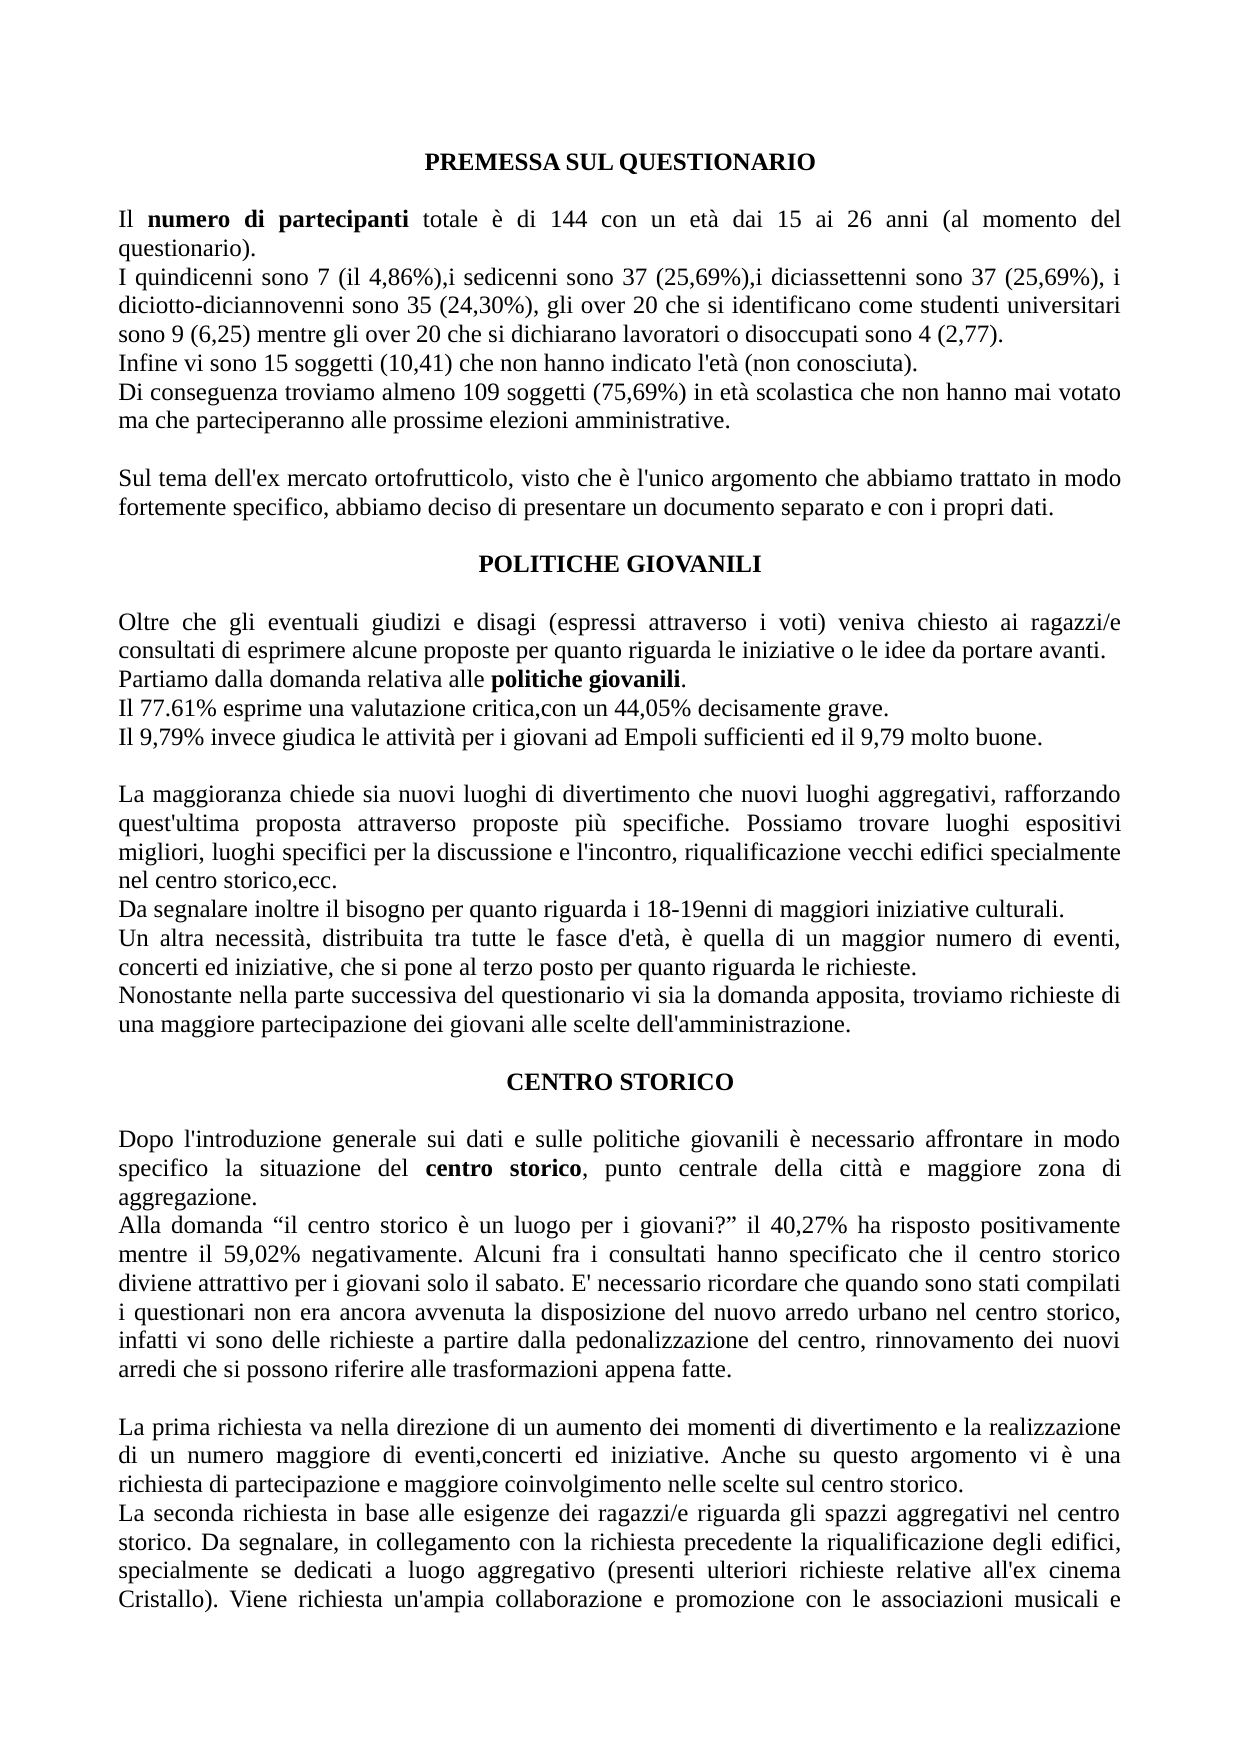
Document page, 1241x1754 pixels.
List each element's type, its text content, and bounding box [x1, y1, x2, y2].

text Alla domanda “il centro storico è un luogo per i giovani?” il 40,27% ha risposto positivamente mentre il 59,02% negativamente. Alcuni fra i consultati hanno specificato che il centro storico diviene attrattivo per i giovani solo il sabato. E' necessario ricordare che quando sono stati compilati i questionari non era ancora avvenuta la disposizione del nuovo arredo urbano nel centro storico, infatti vi sono delle richieste a partire dalla pedonalizzazione del centro, rinnovamento dei nuovi arredi che si possono riferire alle trasformazioni appena fatte. [118, 1211, 1122, 1383]
text Partiamo dalla domanda relativa alle politiche giovanili. [118, 664, 1122, 693]
text Dopo l'introduzione generale sui dati e sulle politiche giovanili è necessario affrontare in modo specifico la situazione del centro storico, punto centrale della città e maggiore zona di aggregazione. [118, 1124, 1122, 1211]
text CENTRO STORICO [118, 1067, 1122, 1096]
text POLITICHE GIOVANILI [118, 549, 1122, 578]
text Sul tema dell'ex mercato ortofrutticolo, visto che è l'unico argomento che abbiamo trattato in modo fortemente specifico, abbiamo deciso di presentare un documento separato e con i propri dati. [118, 463, 1122, 521]
text Da segnalare inoltre il bisogno per quanto riguarda i 18-19enni di maggiori iniziative culturali. [118, 894, 1122, 923]
text La maggioranza chiede sia nuovi luoghi di divertimento che nuovi luoghi aggregativi, rafforzando quest'ultima proposta attraverso proposte più specifiche. Possiamo trovare luoghi espositivi migliori, luoghi specifici per la discussione e l'incontro, riqualificazione vecchi edifici specialmente nel centro storico,ecc. [118, 779, 1122, 894]
text Un altra necessità, distribuita tra tutte le fasce d'età, è quella di un maggior numero di eventi, concerti ed iniziative, che si pone al terzo posto per quanto riguarda le richieste. [118, 923, 1122, 981]
text Oltre che gli eventuali giudizi e disagi (espressi attraverso i voti) veniva chiesto ai ragazzi/e consultati di esprimere alcune proposte per quanto riguarda le iniziative o le idee da portare avanti. [118, 607, 1122, 664]
text Il 9,79% invece giudica le attività per i giovani ad Empoli sufficienti ed il 9,79 molto buone. [118, 722, 1122, 751]
text PREMESSA SUL QUESTIONARIO [118, 147, 1122, 176]
text Di conseguenza troviamo almeno 109 soggetti (75,69%) in età scolastica che non hanno mai votato ma che parteciperanno alle prossime elezioni amministrative. [118, 377, 1122, 434]
text La seconda richiesta in base alle esigenze dei ragazzi/e riguarda gli spazzi aggregativi nel centro storico. Da segnalare, in collegamento con la richiesta precedente la riqualificazione degli edifici, specialmente se dedicati a luogo aggregativo (presenti ulteriori richieste relative all'ex cinema Cristallo). Viene richiesta un'ampia collaborazione e promozione con le associazioni musicali e [118, 1498, 1122, 1613]
text Infine vi sono 15 soggetti (10,41) che non hanno indicato l'età (non conosciuta). [118, 348, 1122, 377]
text Il numero di partecipanti totale è di 144 con un età dai 15 ai 26 anni (al momento del questionario). [118, 204, 1122, 262]
text La prima richiesta va nella direzione di un aumento dei momenti di divertimento e la realizzazione di un numero maggiore di eventi,concerti ed iniziative. Anche su questo argomento vi è una richiesta di partecipazione e maggiore coinvolgimento nelle scelte sul centro storico. [118, 1412, 1122, 1498]
text I quindicenni sono 7 (il 4,86%),i sedicenni sono 37 (25,69%),i diciassettenni sono 37 (25,69%), i diciotto-diciannovenni sono 35 (24,30%), gli over 20 che si identificano come studenti universitari sono 9 (6,25) mentre gli over 20 che si dichiarano lavoratori o disoccupati sono 4 (2,77). [118, 262, 1122, 348]
text Il 77.61% esprime una valutazione critica,con un 44,05% decisamente grave. [118, 693, 1122, 722]
text Nonostante nella parte successiva del questionario vi sia la domanda apposita, troviamo richieste di una maggiore partecipazione dei giovani alle scelte dell'amministrazione. [118, 981, 1122, 1038]
